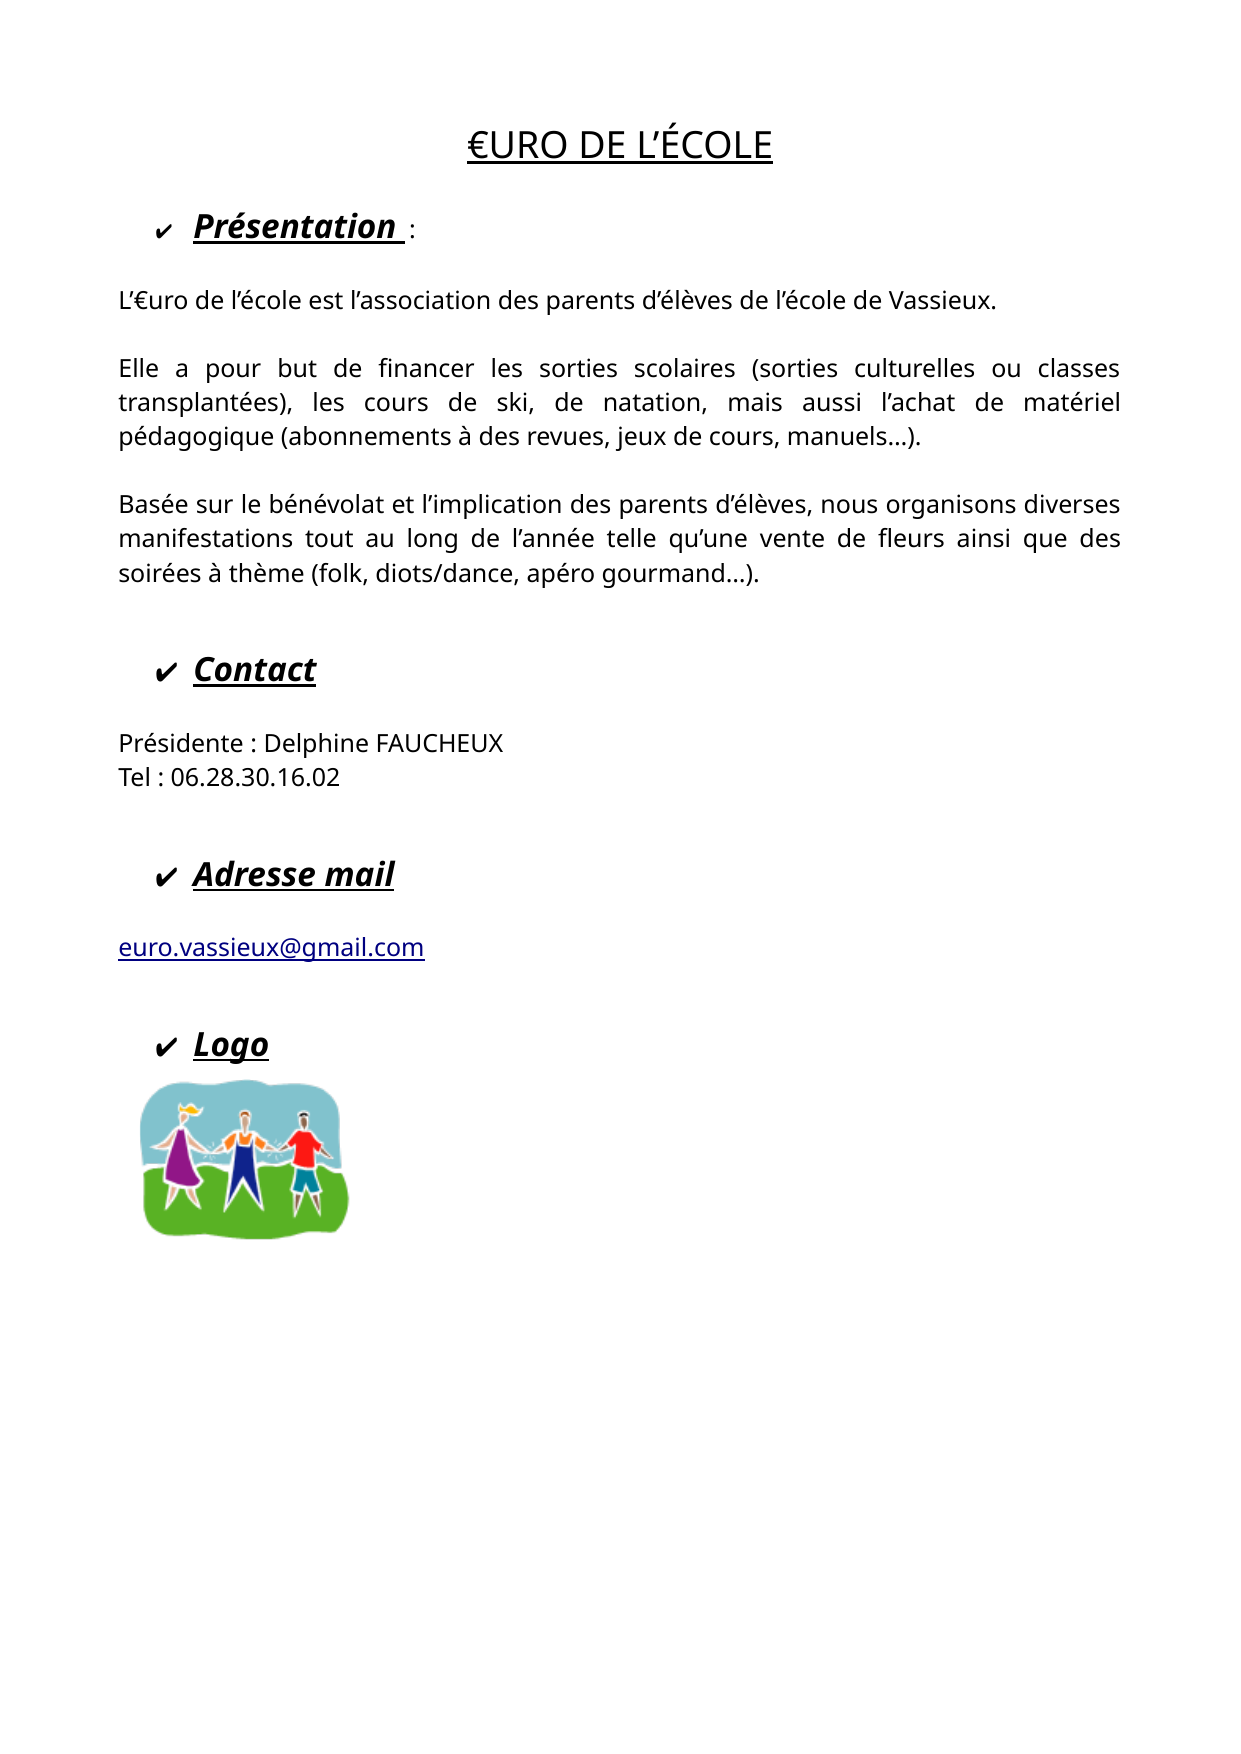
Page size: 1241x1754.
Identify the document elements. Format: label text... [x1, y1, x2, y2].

text Elle a pour but de financer les sorties scolaires (sorties culturelles ou classes transplantées), les cours de ski, de natation, mais aussi l’achat de matériel pédagogique (abonnements à des revues, jeux de cours, manuels…). [118, 351, 1122, 453]
list Adresse mail [156, 850, 1122, 896]
text euro.vassieux@gmail.com [118, 930, 1122, 964]
text L’€uro de l’école est l’association des parents d’élèves de l’école de Vassieux. [118, 283, 1122, 317]
text Basée sur le bénévolat et l’implication des parents d’élèves, nous organisons diverses manifestations tout au long de l’année telle qu’une vente de fleurs ainsi que des soirées à thème (folk, diots/dance, apéro gourmand…). [118, 487, 1122, 589]
list Logo [156, 1021, 1122, 1066]
text Présidente : Delphine FAUCHEUX [118, 726, 1122, 759]
text Tel : 06.28.30.16.02 [118, 759, 1122, 794]
text €URO DE L’ÉCOLE [118, 118, 1122, 169]
list Présentation : [156, 203, 1122, 249]
list Contact [156, 646, 1122, 691]
